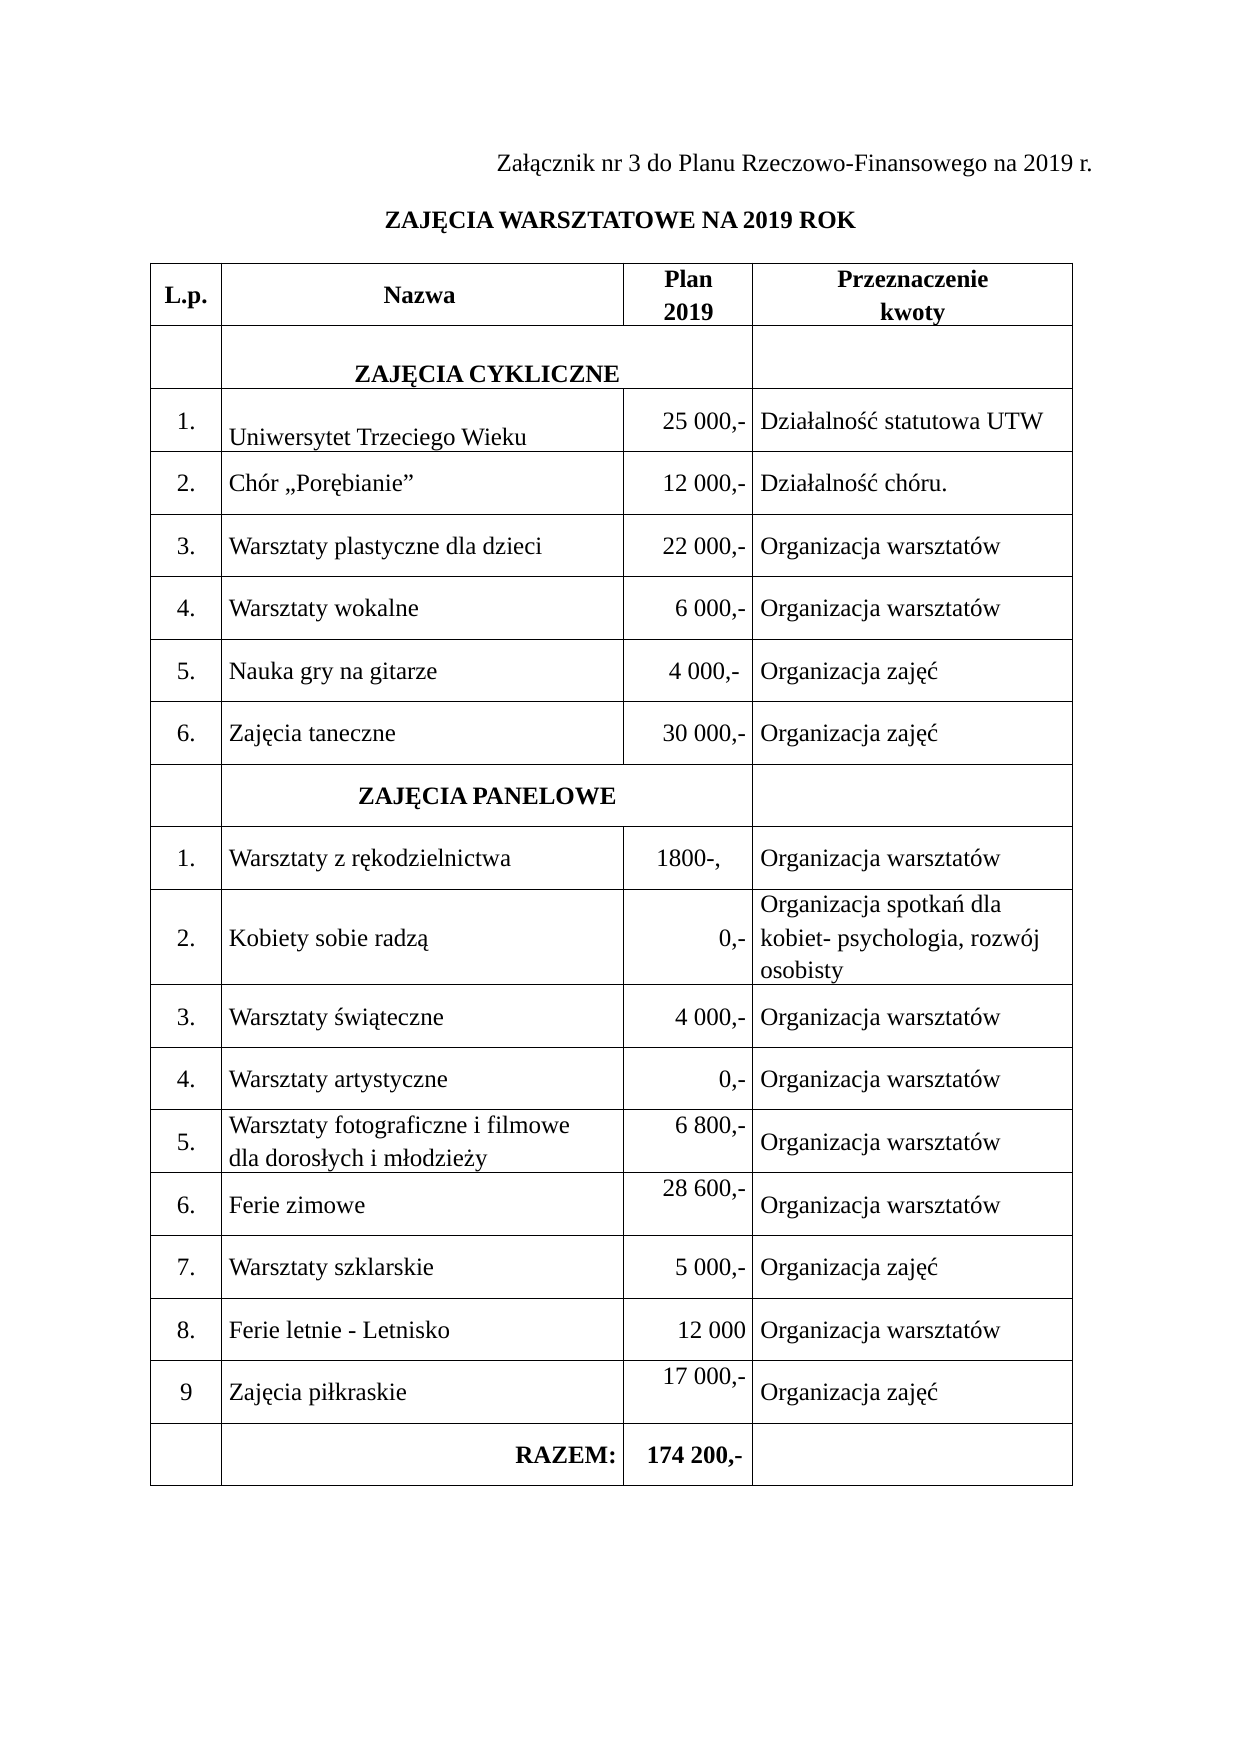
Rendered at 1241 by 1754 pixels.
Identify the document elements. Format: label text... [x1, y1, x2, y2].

table_cell Organizacja warsztatów [753, 1048, 1072, 1109]
table_cell [1073, 984, 1090, 1047]
table_cell Organizacja warsztatów [753, 515, 1072, 576]
table_cell 6. [151, 1173, 221, 1235]
table_cell 4 000,- [624, 985, 752, 1047]
table_cell 1800-, [624, 827, 752, 888]
table_cell 28 600,- [624, 1173, 752, 1235]
table_cell 5. [151, 640, 221, 701]
table_cell [1073, 1298, 1090, 1360]
table_cell 5 000,- [624, 1236, 752, 1297]
table_cell Kobiety sobie radzą [222, 890, 623, 984]
table_cell Organizacja zajęć [753, 1361, 1072, 1423]
table_cell [151, 326, 221, 388]
table_cell 8. [151, 1299, 221, 1360]
table_cell Nauka gry na gitarze [222, 640, 623, 701]
table_cell [1073, 764, 1090, 826]
table_cell 4. [151, 577, 221, 638]
table_cell 17 000,- [624, 1361, 752, 1423]
table_cell Warsztaty szklarskie [222, 1236, 623, 1297]
table_cell 4 000,- [624, 640, 752, 701]
table_cell [1073, 826, 1090, 888]
table_cell Warsztaty plastyczne dla dzieci [222, 515, 623, 576]
table_cell Chór „Porębianie” [222, 452, 623, 513]
table_cell [151, 765, 221, 826]
table_cell 0,- [624, 890, 752, 984]
table_cell [1073, 639, 1090, 701]
table_cell 2. [151, 452, 221, 513]
table_cell Organizacja warsztatów [753, 1299, 1072, 1360]
table_cell Warsztaty z rękodzielnictwa [222, 827, 623, 888]
table_cell 3. [151, 515, 221, 576]
table_cell Uniwersytet Trzeciego Wieku [222, 389, 623, 451]
table_cell Warsztaty artystyczne [222, 1048, 623, 1109]
table_cell 3. [151, 985, 221, 1047]
table_cell [753, 1424, 1072, 1485]
table_cell [1073, 1360, 1090, 1423]
table_cell 0,- [624, 1048, 752, 1109]
table_cell Organizacja zajęć [753, 640, 1072, 701]
table_header L.p. [151, 264, 221, 325]
table_cell [1073, 325, 1090, 388]
table_cell Organizacja warsztatów [753, 1110, 1072, 1172]
table_cell 12 000,- [624, 452, 752, 513]
table_cell 30 000,- [624, 702, 752, 763]
table_cell 5. [151, 1110, 221, 1172]
table_cell Organizacja warsztatów [753, 985, 1072, 1047]
table_cell 6. [151, 702, 221, 763]
table_cell Organizacja spotkań dla kobiet- psychologia, rozwój osobisty [753, 890, 1072, 984]
table_cell Organizacja zajęć [753, 1236, 1072, 1297]
table_cell [151, 1424, 221, 1485]
table_cell Organizacja warsztatów [753, 1173, 1072, 1235]
table_header Nazwa [222, 264, 623, 325]
table_cell 1. [151, 389, 221, 451]
table_cell Organizacja warsztatów [753, 827, 1072, 888]
table_cell [1073, 1235, 1090, 1297]
table_cell 22 000,- [624, 515, 752, 576]
table_cell 6 000,- [624, 577, 752, 638]
table_cell [1073, 1047, 1090, 1109]
table_header Przeznaczenie kwoty [753, 264, 1072, 325]
table_cell 12 000 [624, 1299, 752, 1360]
table_cell [1073, 701, 1090, 763]
table_cell 7. [151, 1236, 221, 1297]
text Załącznik nr 3 do Planu Rzeczowo-Finansowego na 2019 r. [148, 148, 1093, 176]
table_cell [753, 765, 1072, 826]
table_cell [1073, 1423, 1090, 1485]
table_cell 1. [151, 827, 221, 888]
table_cell Organizacja zajęć [753, 702, 1072, 763]
table_cell [1073, 451, 1090, 513]
table_cell 6 800,- [624, 1110, 752, 1172]
table_cell 174 200,- [624, 1424, 752, 1485]
table_cell 4. [151, 1048, 221, 1109]
table_cell Działalność statutowa UTW [753, 389, 1072, 451]
table_cell [1073, 576, 1090, 638]
text ZAJĘCIA WARSZTATOWE NA 2019 ROK [148, 205, 1093, 234]
table_header Plan 2019 [624, 264, 752, 325]
table_cell [1073, 889, 1090, 984]
table_cell Warsztaty fotograficzne i filmowe dla dorosłych i młodzieży [222, 1110, 623, 1172]
table_cell Zajęcia taneczne [222, 702, 623, 763]
table_cell Działalność chóru. [753, 452, 1072, 513]
table_cell ZAJĘCIA PANELOWE [222, 765, 752, 826]
table_cell Ferie zimowe [222, 1173, 623, 1235]
table_cell RAZEM: [222, 1424, 623, 1485]
table_cell 9 [151, 1361, 221, 1423]
table_cell Organizacja warsztatów [753, 577, 1072, 638]
table_cell Warsztaty świąteczne [222, 985, 623, 1047]
table_cell [1073, 1172, 1090, 1235]
table_header [1073, 263, 1090, 325]
table_cell [753, 326, 1072, 388]
table_cell Ferie letnie - Letnisko [222, 1299, 623, 1360]
table_cell Warsztaty wokalne [222, 577, 623, 638]
table_cell 2. [151, 890, 221, 984]
table_cell [1073, 1109, 1090, 1172]
table_cell 25 000,- [624, 389, 752, 451]
table_cell [1073, 514, 1090, 576]
table_cell ZAJĘCIA CYKLICZNE [222, 326, 752, 388]
table_cell [1073, 388, 1090, 451]
table_cell Zajęcia piłkraskie [222, 1361, 623, 1423]
